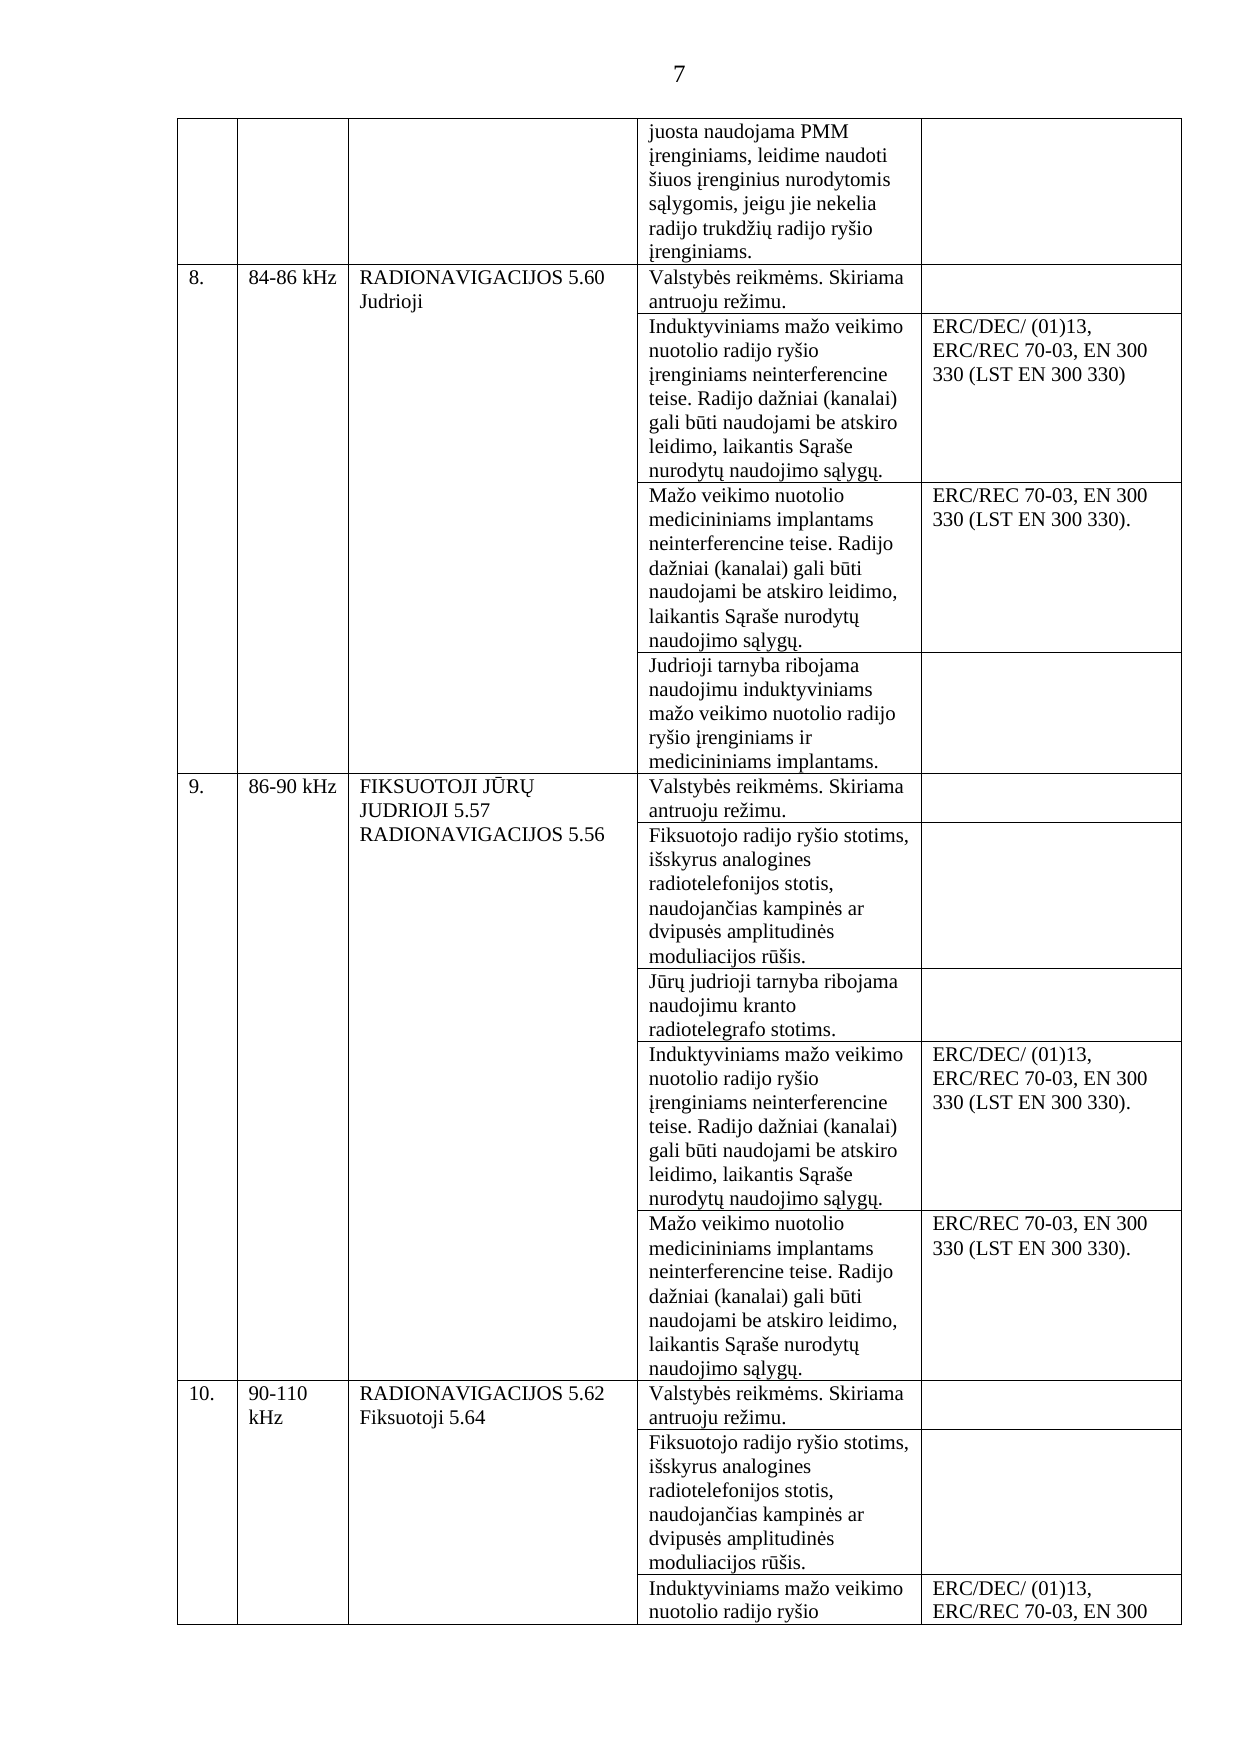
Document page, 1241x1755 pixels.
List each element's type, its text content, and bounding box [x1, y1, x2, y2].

table_cell [922, 969, 1181, 1041]
table_cell [922, 1430, 1181, 1574]
table_cell Fiksuotojo radijo ryšio stotims, išskyrus analogines radiotelefonijos stotis, naudojančias kampinės ar dvipusės amplitudinės moduliacijos rūšis. [638, 1430, 921, 1574]
table_cell [922, 119, 1181, 263]
table_cell Jūrų judrioji tarnyba ribojama naudojimu kranto radiotelegrafo stotims. [638, 969, 921, 1041]
table_cell ERC/DEC/ (01)13, ERC/REC 70-03, EN 300 330 (LST EN 300 330) [922, 314, 1181, 482]
table_cell Induktyviniams mažo veikimo nuotolio radijo ryšio įrenginiams neinterferencine teise. Radijo dažniai (kanalai) gali būti naudojami be atskiro leidimo, laikantis Sąraše nurodytų naudojimo sąlygų. [638, 314, 921, 482]
table_cell [922, 653, 1181, 773]
table_cell 10. [178, 1381, 237, 1623]
table_cell Valstybės reikmėms. Skiriama antruoju režimu. [638, 774, 921, 822]
table_cell 8. [178, 265, 237, 773]
table_cell [922, 265, 1181, 313]
table_cell ERC/REC 70-03, EN 300 330 (LST EN 300 330). [922, 1211, 1181, 1380]
table_cell Fiksuotojo radijo ryšio stotims, išskyrus analogines radiotelefonijos stotis, naudojančias kampinės ar dvipusės amplitudinės moduliacijos rūšis. [638, 823, 921, 968]
table_cell ERC/DEC/ (01)13, ERC/REC 70-03, EN 300 330 (LST EN 300 330). [922, 1042, 1181, 1210]
table_cell Induktyviniams mažo veikimo nuotolio radijo ryšio [638, 1575, 921, 1623]
table_cell Mažo veikimo nuotolio medicininiams implantams neinterferencine teise. Radijo dažniai (kanalai) gali būti naudojami be atskiro leidimo, laikantis Sąraše nurodytų naudojimo sąlygų. [638, 483, 921, 652]
table_cell Valstybės reikmėms. Skiriama antruoju režimu. [638, 1381, 921, 1429]
table_cell juosta naudojama PMM įrenginiams, leidime naudoti šiuos įrenginius nurodytomis sąlygomis, jeigu jie nekelia radijo trukdžių radijo ryšio įrenginiams. [638, 119, 921, 263]
table_cell ERC/REC 70-03, EN 300 330 (LST EN 300 330). [922, 483, 1181, 652]
table_cell Induktyviniams mažo veikimo nuotolio radijo ryšio įrenginiams neinterferencine teise. Radijo dažniai (kanalai) gali būti naudojami be atskiro leidimo, laikantis Sąraše nurodytų naudojimo sąlygų. [638, 1042, 921, 1210]
table_cell RADIONAVIGACIJOS 5.62 Fiksuotoji 5.64 [349, 1381, 637, 1623]
table_cell [238, 119, 348, 263]
table_cell 90-110 kHz [238, 1381, 348, 1623]
table_cell 9. [178, 774, 237, 1380]
table_cell [178, 119, 237, 263]
table_cell FIKSUOTOJI JŪRŲ JUDRIOJI 5.57 RADIONAVIGACIJOS 5.56 [349, 774, 637, 1380]
table_cell Judrioji tarnyba ribojama naudojimu induktyviniams mažo veikimo nuotolio radijo ryšio įrenginiams ir medicininiams implantams. [638, 653, 921, 773]
table_cell ERC/DEC/ (01)13, ERC/REC 70-03, EN 300 [922, 1575, 1181, 1623]
table_cell 86-90 kHz [238, 774, 348, 1380]
table_cell RADIONAVIGACIJOS 5.60 Judrioji [349, 265, 637, 773]
table_cell Valstybės reikmėms. Skiriama antruoju režimu. [638, 265, 921, 313]
table_cell 84-86 kHz [238, 265, 348, 773]
table_cell Mažo veikimo nuotolio medicininiams implantams neinterferencine teise. Radijo dažniai (kanalai) gali būti naudojami be atskiro leidimo, laikantis Sąraše nurodytų naudojimo sąlygų. [638, 1211, 921, 1380]
table_cell [922, 774, 1181, 822]
table_cell [922, 823, 1181, 968]
table_cell [922, 1381, 1181, 1429]
table_cell [349, 119, 637, 263]
